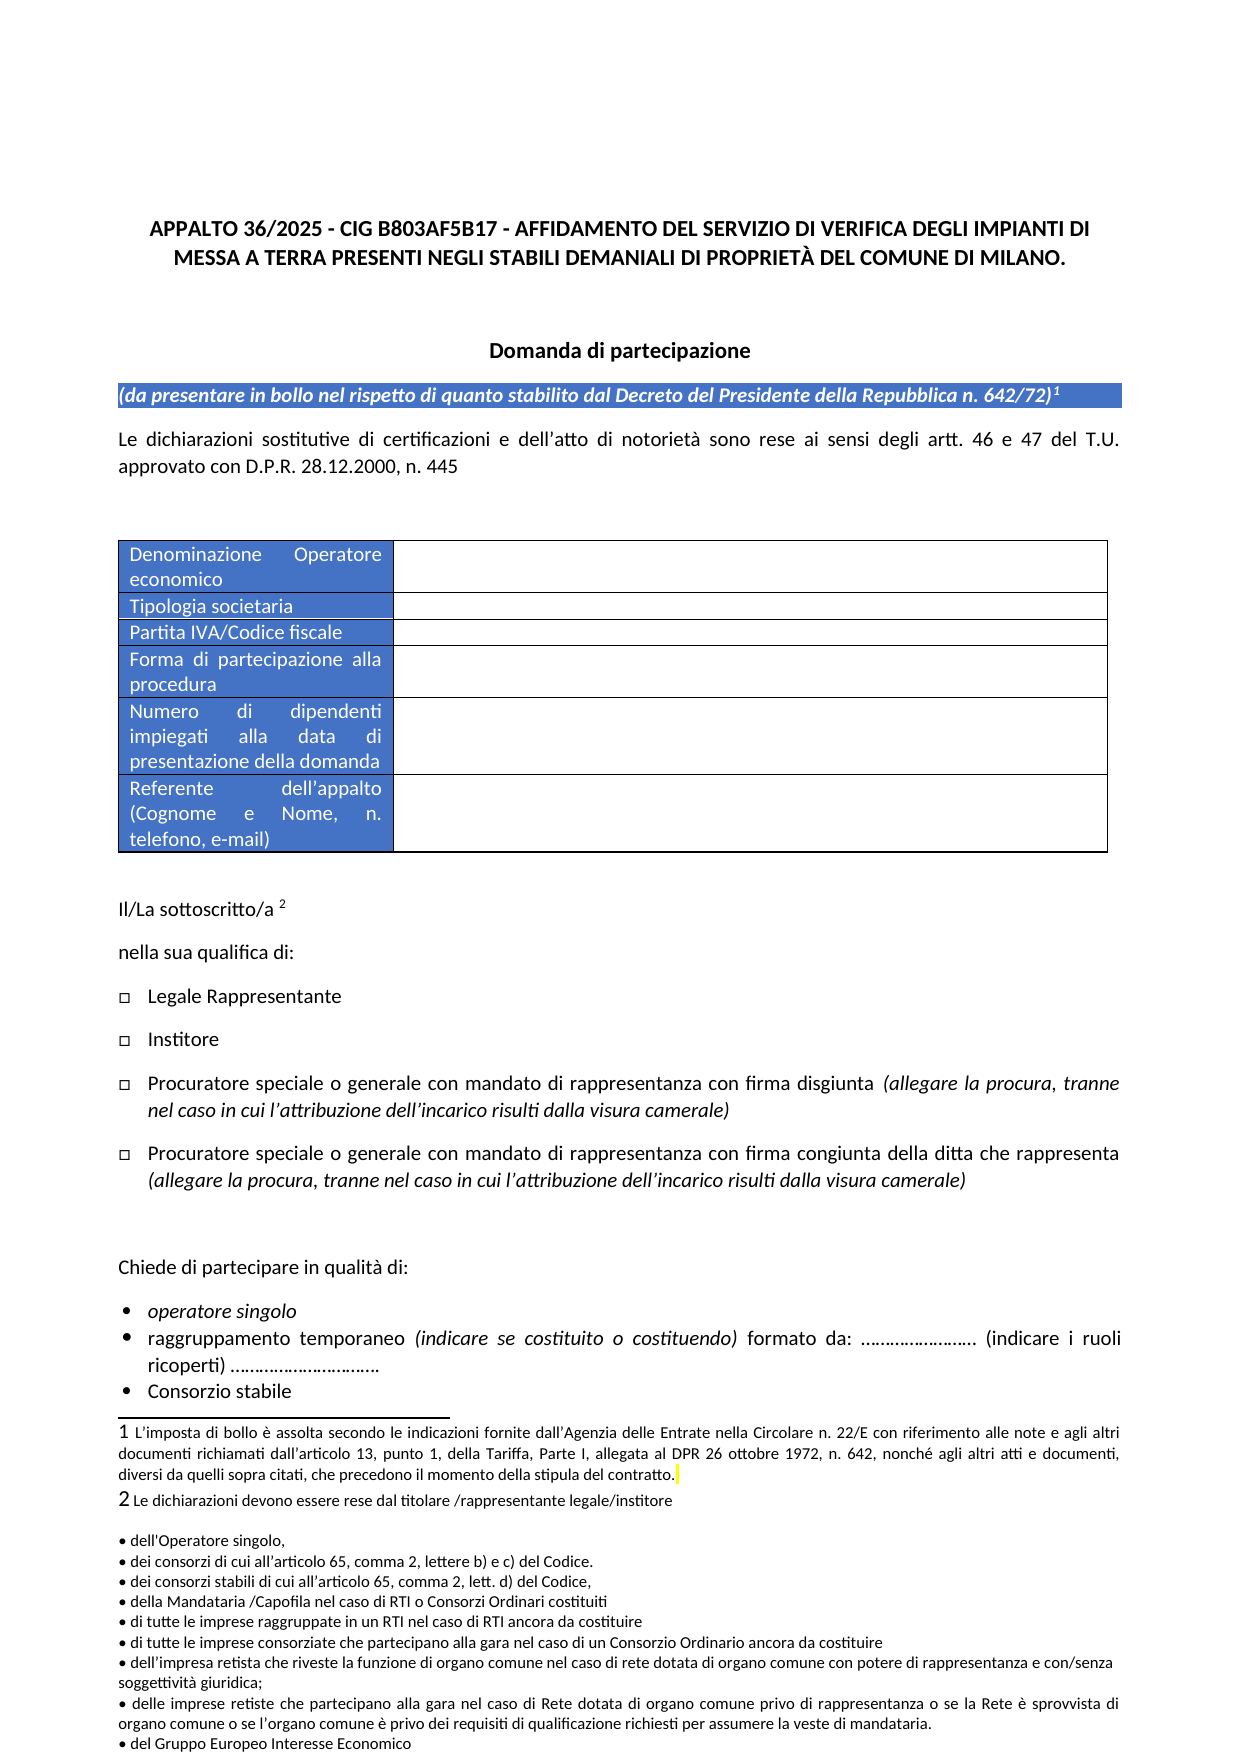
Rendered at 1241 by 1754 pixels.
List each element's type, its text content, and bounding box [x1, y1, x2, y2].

table_cell [394, 620, 1107, 645]
text APPALTO 36/2025 - CIG B803AF5B17 - AFFIDAMENTO DEL SERVIZIO DI VERIFICA DEGLI IMPIANTI DI MESSA A TERRA PRESENTI NEGLI STABILI DEMANIALI DI PROPRIETÀ DEL COMUNE DI MILANO. [118, 214, 1122, 272]
list Consorzio stabile [123, 1379, 1122, 1404]
text • dell'Operatore singolo, [118, 1531, 1122, 1551]
text Le dichiarazioni devono essere rese dal titolare /rappresentante legale/institore [118, 1484, 1122, 1512]
text • della Mandataria /Capofila nel caso di RTI o Consorzi Ordinari costituiti [118, 1591, 1122, 1612]
text • del Gruppo Europeo Interesse Economico [118, 1734, 1122, 1754]
list operatore singolo [123, 1298, 1122, 1323]
table_cell Partita IVA/Codice fiscale [119, 620, 393, 645]
text • dell’impresa retista che riveste la funzione di organo comune nel caso di rete dotata di organo comune con potere di rappresentanza e con/senza soggettività giuridica; [118, 1652, 1122, 1693]
text Domanda di partecipazione [118, 336, 1122, 364]
text □ Institore [118, 1027, 1122, 1052]
text • dei consorzi stabili di cui all’articolo 65, comma 2, lett. d) del Codice, [118, 1571, 1122, 1591]
table_cell Numero di dipendenti impiegati alla data di presentazione della domanda [119, 698, 393, 774]
text • di tutte le imprese consorziate che partecipano alla gara nel caso di un Consorzio Ordinario ancora da costituire [118, 1632, 1122, 1652]
list raggruppamento temporaneo (indicare se costituito o costituendo) formato da: …………………… (indicare i ruoli ricoperti) …………………………. [123, 1325, 1122, 1377]
text Chiede di partecipare in qualità di: [118, 1254, 1122, 1280]
table_header [394, 541, 1107, 592]
text nella sua qualifica di: [118, 939, 1122, 965]
table_cell [394, 698, 1107, 774]
table_cell Referente dell’appalto (Cognome e Nome, n. telefono, e-mail) [119, 775, 393, 851]
text □ Legale Rappresentante [118, 983, 1122, 1008]
text □ Procuratore speciale o generale con mandato di rappresentanza con firma disgiunta (allegare la procura, tranne nel caso in cui l’attribuzione dell’incarico risulti dalla visura camerale) [118, 1070, 1122, 1122]
text Le dichiarazioni sostitutive di certificazioni e dell’atto di notorietà sono rese ai sensi degli artt. 46 e 47 del T.U. approvato con D.P.R. 28.12.2000, n. 445 [118, 426, 1122, 478]
text L’imposta di bollo è assolta secondo le indicazioni fornite dall’Agenzia delle Entrate nella Circolare n. 22/E con riferimento alle note e agli altri documenti richiamati dall’articolo 13, punto 1, della Tariffa, Parte I, allegata al DPR 26 ottobre 1972, n. 642, nonché agli altri atti e documenti, diversi da quelli sopra citati, che precedono il momento della stipula del contratto. [118, 1418, 1122, 1484]
text • dei consorzi di cui all’articolo 65, comma 2, lettere b) e c) del Codice. [118, 1551, 1122, 1571]
table_cell [394, 593, 1107, 618]
table_cell Forma di partecipazione alla procedura [119, 646, 393, 697]
text (da presentare in bollo nel rispetto di quanto stabilito dal Decreto del Presidente della Repubblica n. 642/72) [118, 383, 1122, 408]
text • di tutte le imprese raggruppate in un RTI nel caso di RTI ancora da costituire [118, 1612, 1122, 1632]
text □ Procuratore speciale o generale con mandato di rappresentanza con firma congiunta della ditta che rappresenta (allegare la procura, tranne nel caso in cui l’attribuzione dell’incarico risulti dalla visura camerale) [118, 1141, 1122, 1193]
text Il/La sottoscritto/a [118, 896, 1122, 921]
table_cell [394, 775, 1107, 851]
table_cell Tipologia societaria [119, 593, 393, 618]
text • delle imprese retiste che partecipano alla gara nel caso di Rete dotata di organo comune privo di rappresentanza o se la Rete è sprovvista di organo comune o se l’organo comune è privo dei requisiti di qualificazione richiesti per assumere la veste di mandataria. [118, 1693, 1122, 1734]
table_header Denominazione Operatore economico [119, 541, 393, 592]
table_cell [394, 646, 1107, 697]
